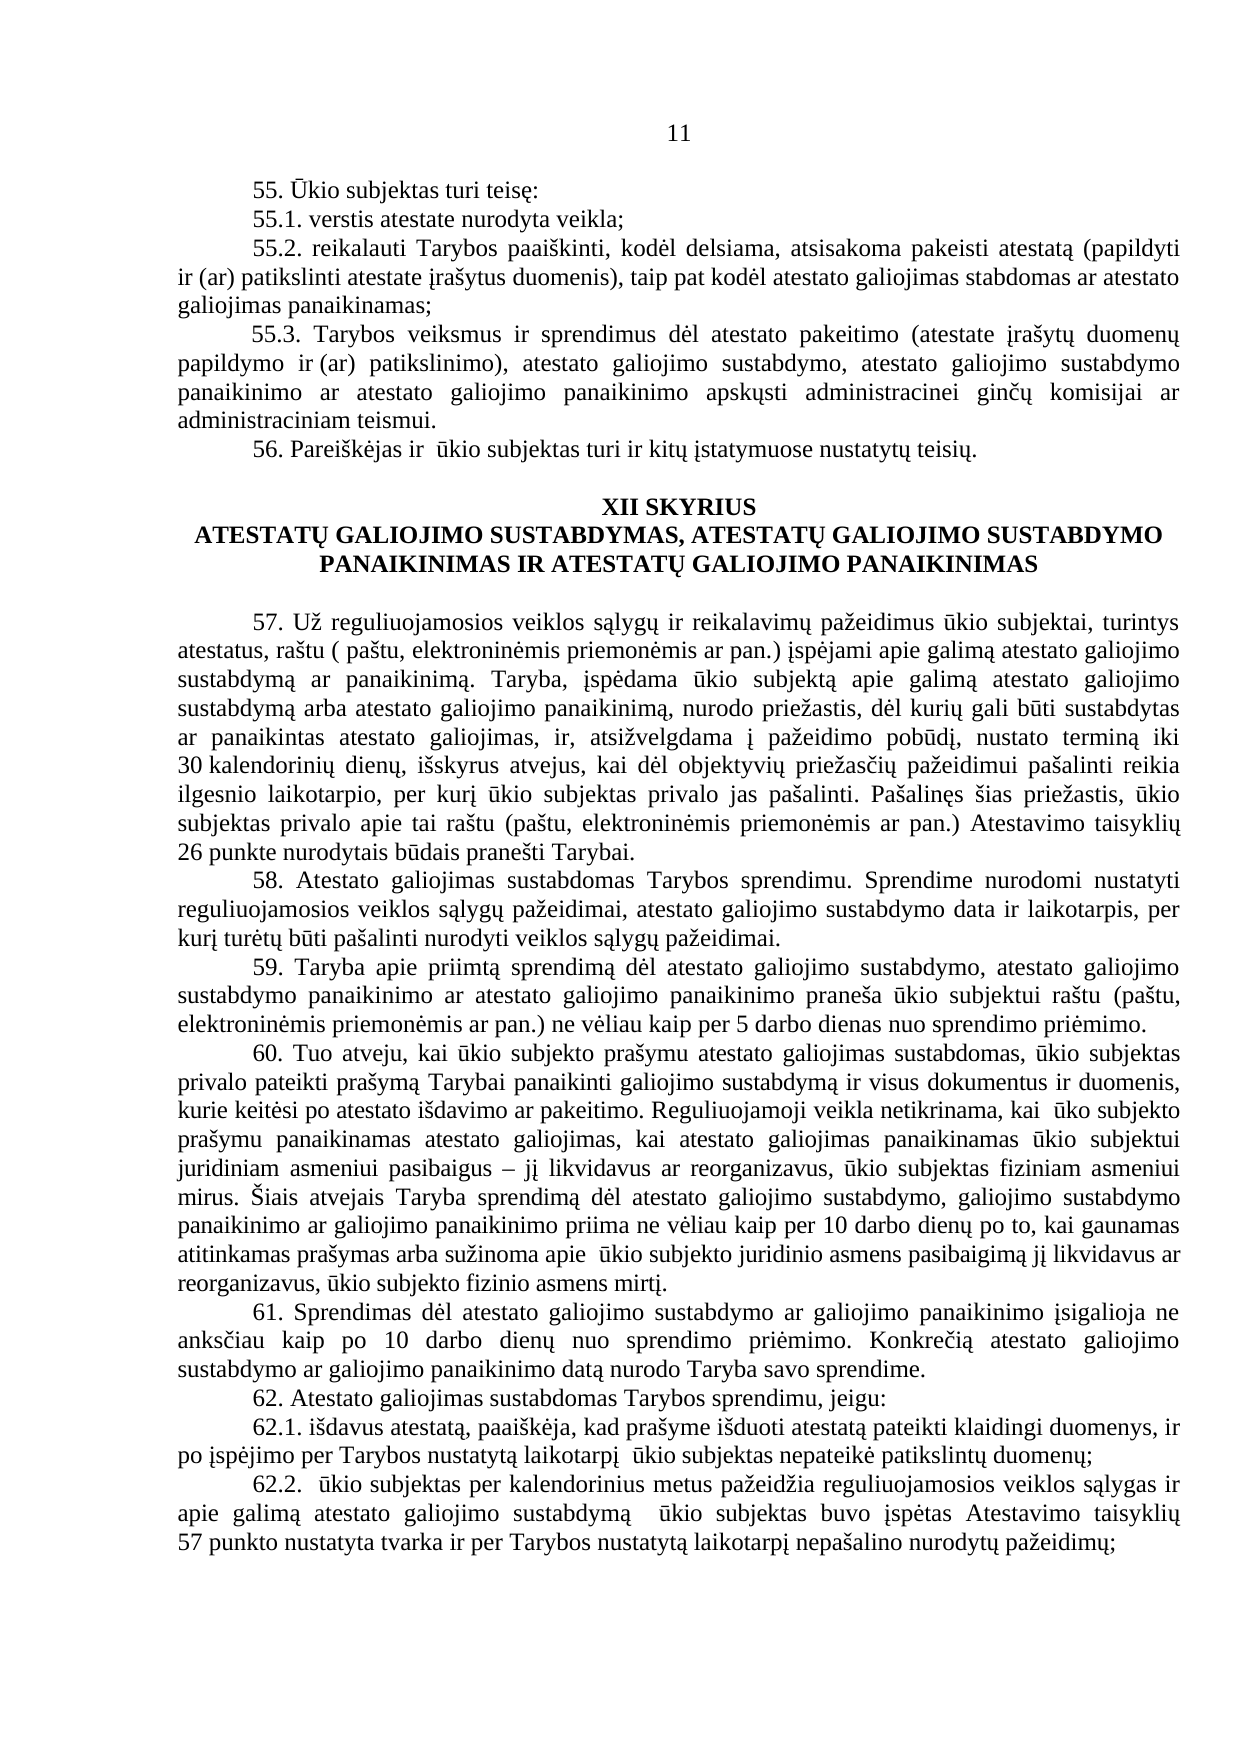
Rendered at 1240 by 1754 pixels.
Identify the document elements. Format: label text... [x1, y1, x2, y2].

text 55.1. verstis atestate nurodyta veikla; [177, 204, 1181, 233]
text 59. Taryba apie priimtą sprendimą dėl atestato galiojimo sustabdymo, atestato galiojimo sustabdymo panaikinimo ar atestato galiojimo panaikinimo praneša ūkio subjektui raštu (paštu, elektroninėmis priemonėmis ar pan.) ne vėliau kaip per 5 darbo dienas nuo sprendimo priėmimo. [177, 952, 1181, 1038]
text 55.3. Tarybos veiksmus ir sprendimus dėl atestato pakeitimo (atestate įrašytų duomenų papildymo ir (ar) patikslinimo), atestato galiojimo sustabdymo, atestato galiojimo sustabdymo panaikinimo ar atestato galiojimo panaikinimo apskųsti administracinei ginčų komisijai ar administraciniam teismui. [177, 319, 1181, 434]
text 61. Sprendimas dėl atestato galiojimo sustabdymo ar galiojimo panaikinimo įsigalioja ne anksčiau kaip po 10 darbo dienų nuo sprendimo priėmimo. Konkrečią atestato galiojimo sustabdymo ar galiojimo panaikinimo datą nurodo Taryba savo sprendime. [177, 1297, 1181, 1383]
text 55.2. reikalauti Tarybos paaiškinti, kodėl delsiama, atsisakoma pakeisti atestatą (papildyti ir (ar) patikslinti atestate įrašytus duomenis), taip pat kodėl atestato galiojimas stabdomas ar atestato galiojimas panaikinamas; [177, 233, 1181, 319]
text 58. Atestato galiojimas sustabdomas Tarybos sprendimu. Sprendime nurodomi nustatyti reguliuojamosios veiklos sąlygų pažeidimai, atestato galiojimo sustabdymo data ir laikotarpis, per kurį turėtų būti pašalinti nurodyti veiklos sąlygų pažeidimai. [177, 866, 1181, 952]
text XII SKYRIUS [177, 492, 1181, 521]
text 60. Tuo atveju, kai ūkio subjekto prašymu atestato galiojimas sustabdomas, ūkio subjektas privalo pateikti prašymą Tarybai panaikinti galiojimo sustabdymą ir visus dokumentus ir duomenis, kurie keitėsi po atestato išdavimo ar pakeitimo. Reguliuojamoji veikla netikrinama, kai ūko subjekto prašymu panaikinamas atestato galiojimas, kai atestato galiojimas panaikinamas ūkio subjektui juridiniam asmeniui pasibaigus – jį likvidavus ar reorganizavus, ūkio subjektas fiziniam asmeniui mirus. Šiais atvejais Taryba sprendimą dėl atestato galiojimo sustabdymo, galiojimo sustabdymo panaikinimo ar galiojimo panaikinimo priima ne vėliau kaip per 10 darbo dienų po to, kai gaunamas atitinkamas prašymas arba sužinoma apie ūkio subjekto juridinio asmens pasibaigimą jį likvidavus ar reorganizavus, ūkio subjekto fizinio asmens mirtį. [177, 1038, 1181, 1297]
text 62. Atestato galiojimas sustabdomas Tarybos sprendimu, jeigu: [177, 1383, 1181, 1412]
text 62.2. ūkio subjektas per kalendorinius metus pažeidžia reguliuojamosios veiklos sąlygas ir apie galimą atestato galiojimo sustabdymą ūkio subjektas buvo įspėtas Atestavimo taisyklių 57 punkto nustatyta tvarka ir per Tarybos nustatytą laikotarpį nepašalino nurodytų pažeidimų; [177, 1469, 1181, 1556]
text 57. Už reguliuojamosios veiklos sąlygų ir reikalavimų pažeidimus ūkio subjektai, turintys atestatus, raštu ( paštu, elektroninėmis priemonėmis ar pan.) įspėjami apie galimą atestato galiojimo sustabdymą ar panaikinimą. Taryba, įspėdama ūkio subjektą apie galimą atestato galiojimo sustabdymą arba atestato galiojimo panaikinimą, nurodo priežastis, dėl kurių gali būti sustabdytas ar panaikintas atestato galiojimas, ir, atsižvelgdama į pažeidimo pobūdį, nustato terminą iki 30 kalendorinių dienų, išskyrus atvejus, kai dėl objektyvių priežasčių pažeidimui pašalinti reikia ilgesnio laikotarpio, per kurį ūkio subjektas privalo jas pašalinti. Pašalinęs šias priežastis, ūkio subjektas privalo apie tai raštu (paštu, elektroninėmis priemonėmis ar pan.) Atestavimo taisyklių 26 punkte nurodytais būdais pranešti Tarybai. [177, 607, 1181, 866]
text 56. Pareiškėjas ir ūkio subjektas turi ir kitų įstatymuose nustatytų teisių. [177, 434, 1181, 463]
text 62.1. išdavus atestatą, paaiškėja, kad prašyme išduoti atestatą pateikti klaidingi duomenys, ir po įspėjimo per Tarybos nustatytą laikotarpį ūkio subjektas nepateikė patikslintų duomenų; [177, 1412, 1181, 1469]
text ATESTATŲ GALIOJIMO SUSTABDYMAS, ATESTATŲ GALIOJIMO SUSTABDYMO PANAIKINIMAS IR ATESTATŲ GALIOJIMO PANAIKINIMAS [177, 521, 1181, 578]
text 55. Ūkio subjektas turi teisę: [177, 176, 1181, 204]
